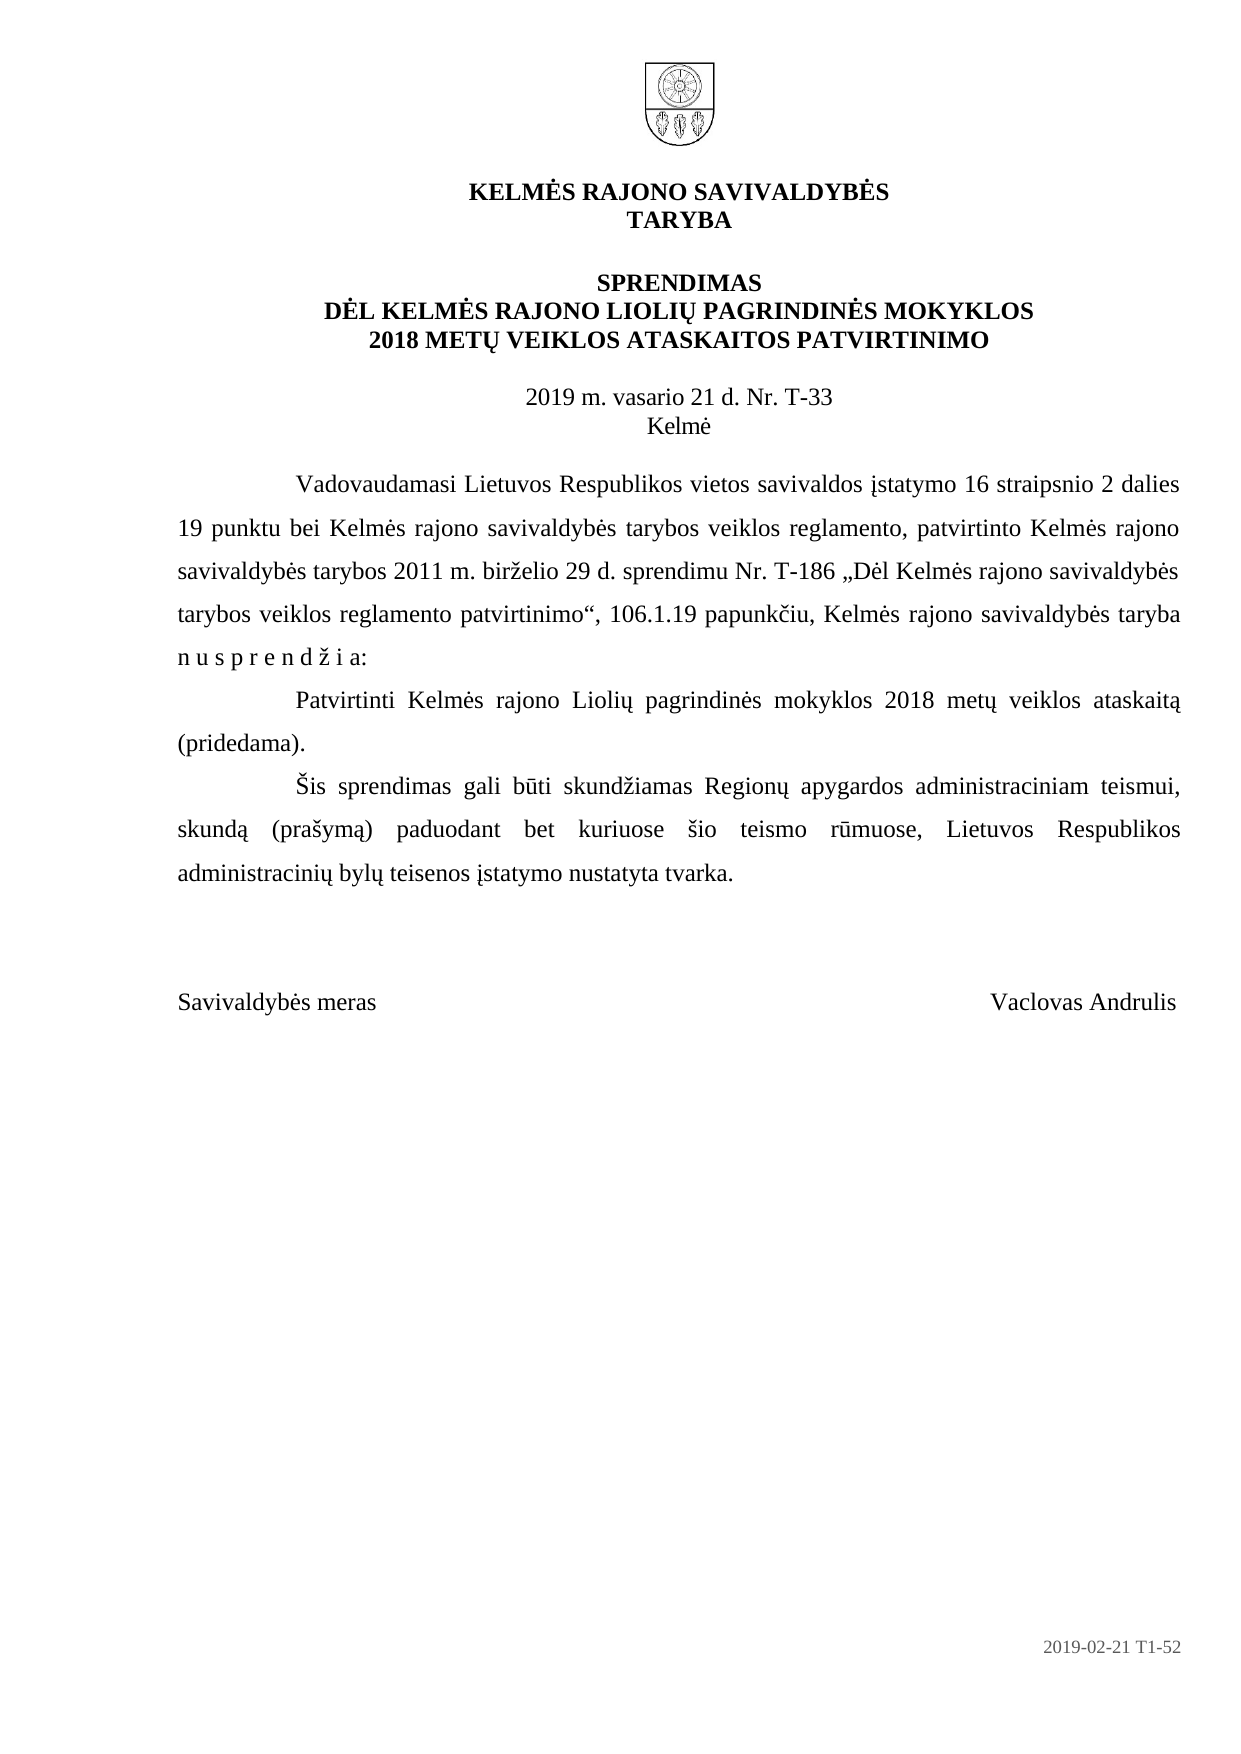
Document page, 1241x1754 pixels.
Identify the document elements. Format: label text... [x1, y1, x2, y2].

subtitle KELMĖS RAJONO SAVIVALDYBĖS [177, 177, 1181, 205]
text Šis sprendimas gali būti skundžiamas Regionų apygardos administraciniam teismui, skundą (prašymą) paduodant bet kuriuose šio teismo rūmuose, Lietuvos Respublikos administracinių bylų teisenos įstatymo nustatyta tvarka. [177, 771, 1181, 886]
text Patvirtinti Kelmės rajono Liolių pagrindinės mokyklos 2018 metų veiklos ataskaitą (pridedama). [177, 685, 1181, 757]
text 2018 METŲ VEIKLOS ATASKAITOS PATVIRTINIMO [177, 325, 1181, 354]
text Savivaldybės meras Vaclovas Andrulis [177, 987, 1181, 1016]
text DĖL KELMĖS RAJONO LIOLIŲ PAGRINDINĖS MOKYKLOS [177, 296, 1181, 325]
text TARYBA [177, 205, 1181, 234]
text Vadovaudamasi Lietuvos Respublikos vietos savivaldos įstatymo 16 straipsnio 2 dalies 19 punktu bei Kelmės rajono savivaldybės tarybos veiklos reglamento, patvirtinto Kelmės rajono savivaldybės tarybos 2011 m. birželio 29 d. sprendimu Nr. T-186 „Dėl Kelmės rajono savivaldybės tarybos veiklos reglamento patvirtinimo“, 106.1.19 papunkčiu, Kelmės rajono savivaldybės taryba nusprendžia: [177, 469, 1181, 671]
text SPRENDIMAS [177, 268, 1181, 296]
text Kelmė [177, 412, 1181, 441]
text 2019 m. vasario 21 d. Nr. T-33 [177, 383, 1181, 412]
